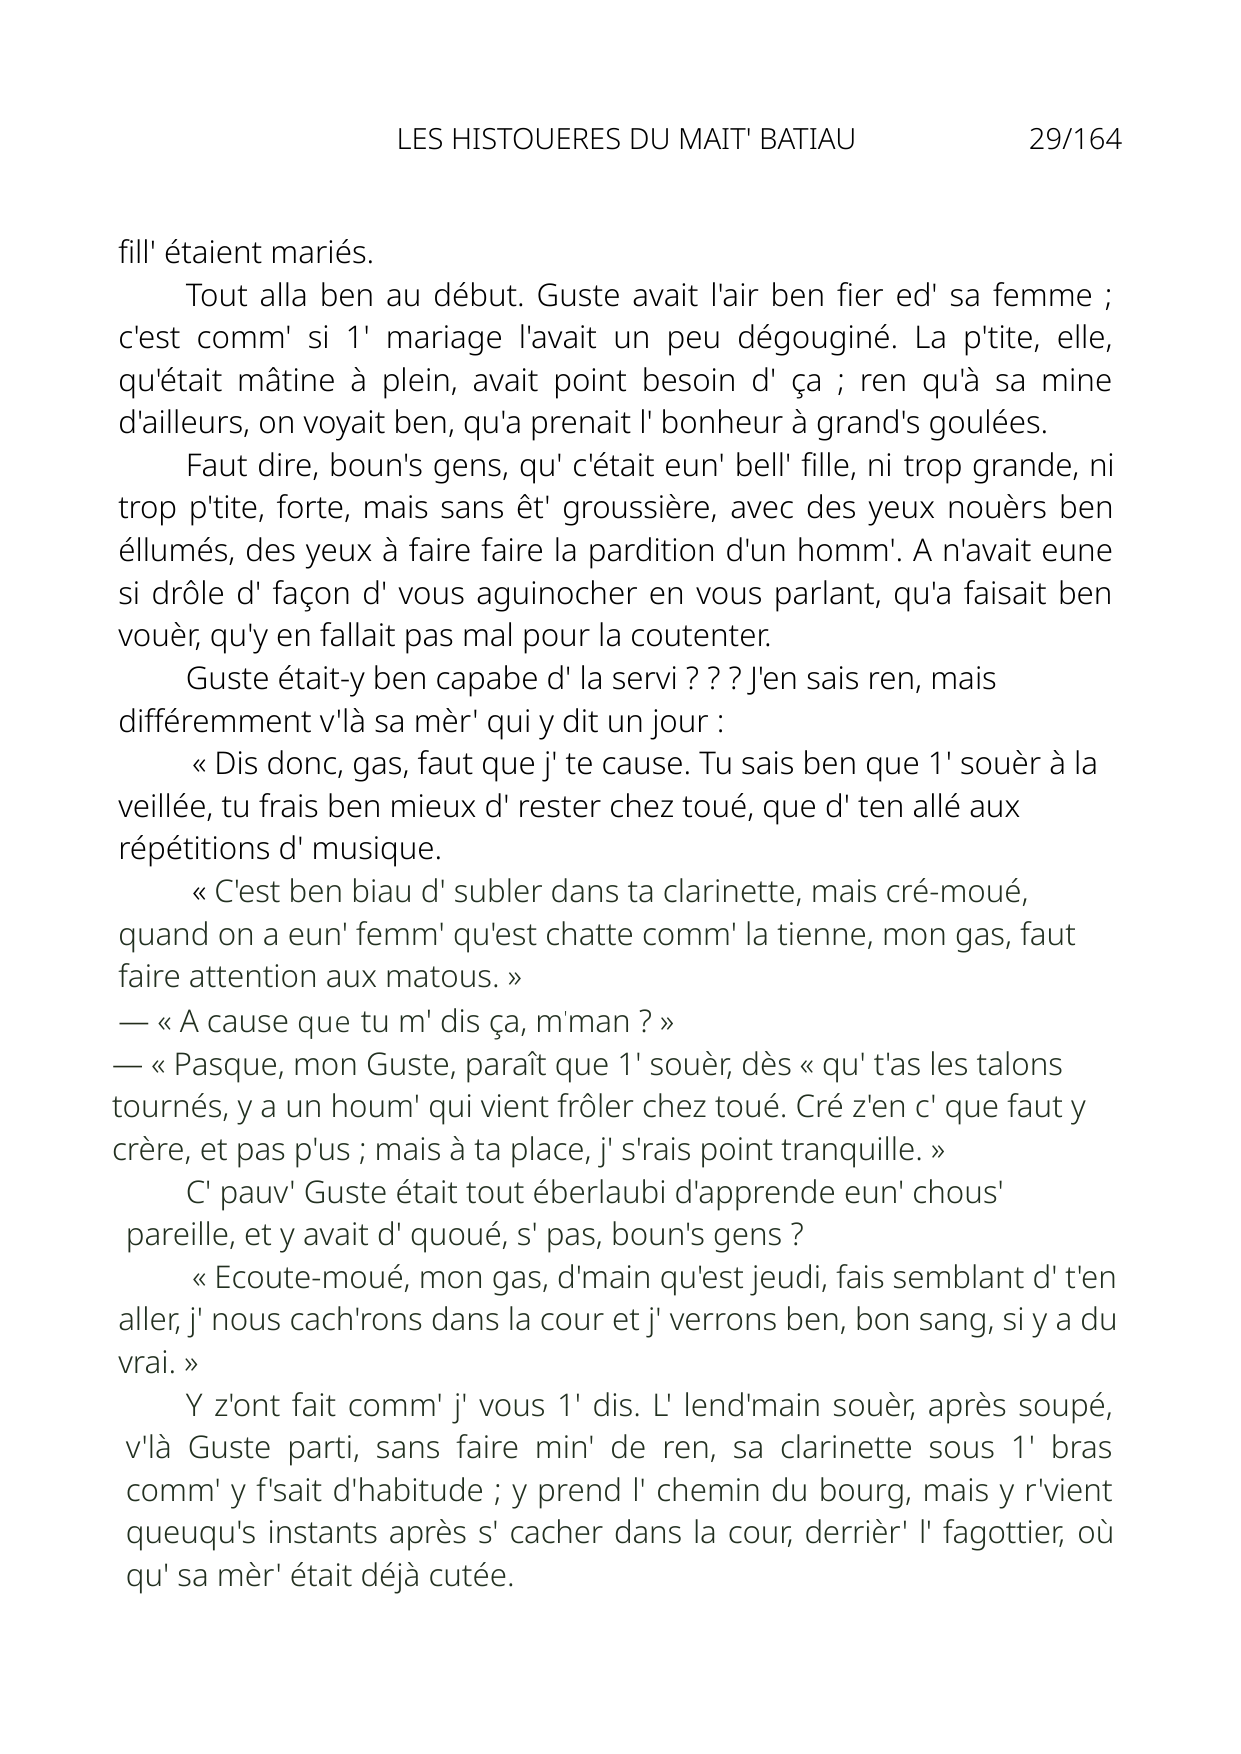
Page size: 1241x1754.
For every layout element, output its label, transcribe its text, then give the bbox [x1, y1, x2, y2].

text « Dis donc, gas, faut que j' te cause. Tu sais ben que 1' souèr à la veillée, tu frais ben mieux d' rester chez toué, que d' ten allé aux répétitions d' musique. [118, 741, 1114, 869]
text Faut dire, boun's gens, qu' c'était eun' bell' fille, ni trop grande, ni trop p'tite, forte, mais sans êt' groussière, avec des yeux nouèrs ben éllumés, des yeux à faire faire la pardition d'un homm'. A n'avait eune si drôle d' façon d' vous aguinocher en vous parlant, qu'a faisait ben vouèr, qu'y en fallait pas mal pour la coutenter. [118, 443, 1114, 656]
text « C'est ben biau d' subler dans ta clarinette, mais cré-moué, quand on a eun' femm' qu'est chatte comm' la tienne, mon gas, faut faire attention aux matous. » [118, 869, 1114, 997]
text Y z'ont fait comm' j' vous 1' dis. L' lend'main souèr, après soupé, v'là Guste parti, sans faire min' de ren, sa clarinette sous 1' bras comm' y f'sait d'habitude ; y prend l' chemin du bourg, mais y r'vient queuqu's instants après s' cacher dans la cour, derrièr' l' fagottier, où qu' sa mèr' était déjà cutée. [126, 1383, 1114, 1596]
list — « Pasque, mon Guste, paraît que 1' souèr, dès « qu' t'as les talons tournés, y a un houm' qui vient frôler chez toué. Cré z'en c' que faut y crère, et pas p'us ; mais à ta place, j' s'rais point tranquille. » [44, 1042, 1114, 1169]
text « Ecoute-moué, mon gas, d'main qu'est jeudi, fais semblant d' t'en aller, j' nous cach'rons dans la cour et j' verrons ben, bon sang, si y a du vrai. » [118, 1255, 1122, 1383]
text Tout alla ben au début. Guste avait l'air ben fier ed' sa femme ; c'est comm' si 1' mariage l'avait un peu dégouginé. La p'tite, elle, qu'était mâtine à plein, avait point besoin d' ça ; ren qu'à sa mine d'ailleurs, on voyait ben, qu'a prenait l' bonheur à grand's goulées. [118, 272, 1114, 443]
text C' pauv' Guste était tout éberlaubi d'apprende eun' chous' pareille, et y avait d' quoué, s' pas, boun's gens ? [126, 1169, 1114, 1255]
text — « A cause que tu m' dis ça, m'man ? » [118, 997, 1122, 1042]
text fill' étaient mariés. [118, 230, 1114, 272]
text Guste était-y ben capabe d' la servi ? ? ? J'en sais ren, mais différemment v'là sa mèr' qui y dit un jour : [118, 656, 1114, 741]
